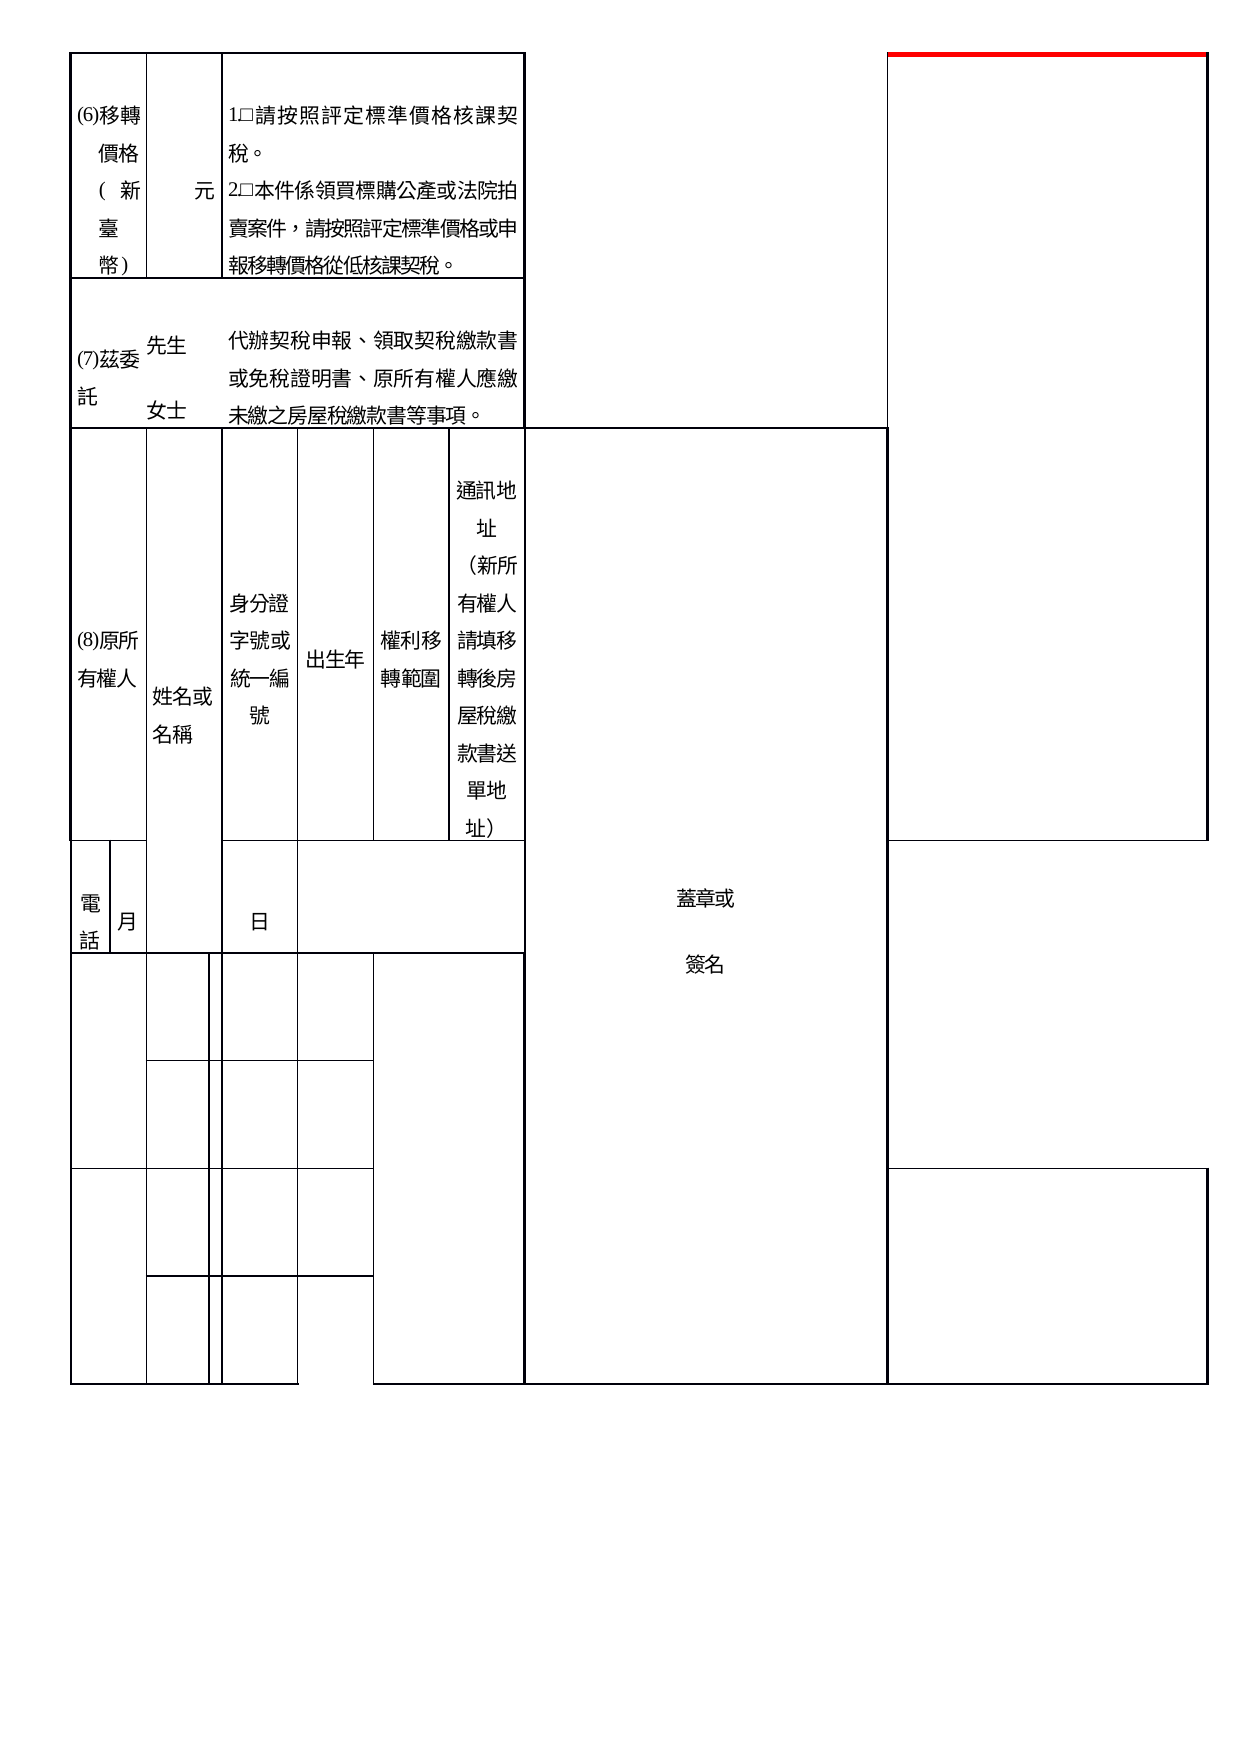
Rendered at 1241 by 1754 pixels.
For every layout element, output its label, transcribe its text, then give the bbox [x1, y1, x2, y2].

table_cell [147, 1277, 208, 1383]
table_cell 權利移轉範圍 [374, 429, 448, 839]
table_cell 電 話 [72, 841, 109, 952]
table_cell 姓名或名稱 [147, 429, 221, 952]
table_cell [147, 954, 208, 1060]
table_cell (8)原所有權人 [72, 429, 146, 839]
table_cell [210, 954, 221, 1060]
table_cell [147, 1169, 208, 1275]
table_cell [223, 1277, 297, 1383]
table_cell [298, 954, 373, 1060]
table_cell [888, 57, 1206, 839]
table_cell [374, 954, 523, 1383]
table_cell [223, 1061, 297, 1168]
table_cell [210, 1061, 221, 1168]
table_cell [298, 1169, 373, 1275]
table_cell 出生年 [298, 429, 373, 839]
table_cell [210, 1277, 221, 1383]
table_cell [223, 1169, 297, 1275]
table_cell (7)茲委託 [72, 279, 146, 427]
table_cell [210, 1169, 221, 1275]
table_cell [223, 954, 297, 1060]
table_cell 通訊地址 （新所有權人請填移轉後房屋稅繳款書送單地址） [450, 429, 524, 839]
table_cell 代辦契稅申報、領取契稅繳款書或免稅證明書、原所有權人應繳未繳之房屋稅繳款書等事項。 [222, 279, 523, 427]
table_cell 身分證字號或統一編號 [223, 429, 297, 839]
table_cell 月 [111, 841, 146, 952]
table_cell [889, 1169, 1206, 1383]
table_cell 蓋章或 簽名 [526, 429, 886, 1383]
table_cell 元 [147, 54, 221, 277]
table_cell 1.□請按照評定標準價格核課契稅。 2.□本件係領買標購公產或法院拍賣案件，請按照評定標準價格或申報移轉價格從低核課契稅。 [223, 54, 523, 277]
table_cell [147, 1061, 208, 1168]
table_cell 日 [223, 841, 297, 952]
table_cell (6)移轉價格(新臺幣) [72, 54, 146, 277]
table_cell [72, 1169, 146, 1383]
table_cell [72, 954, 146, 1168]
table_cell 先生 女士 [146, 279, 222, 427]
